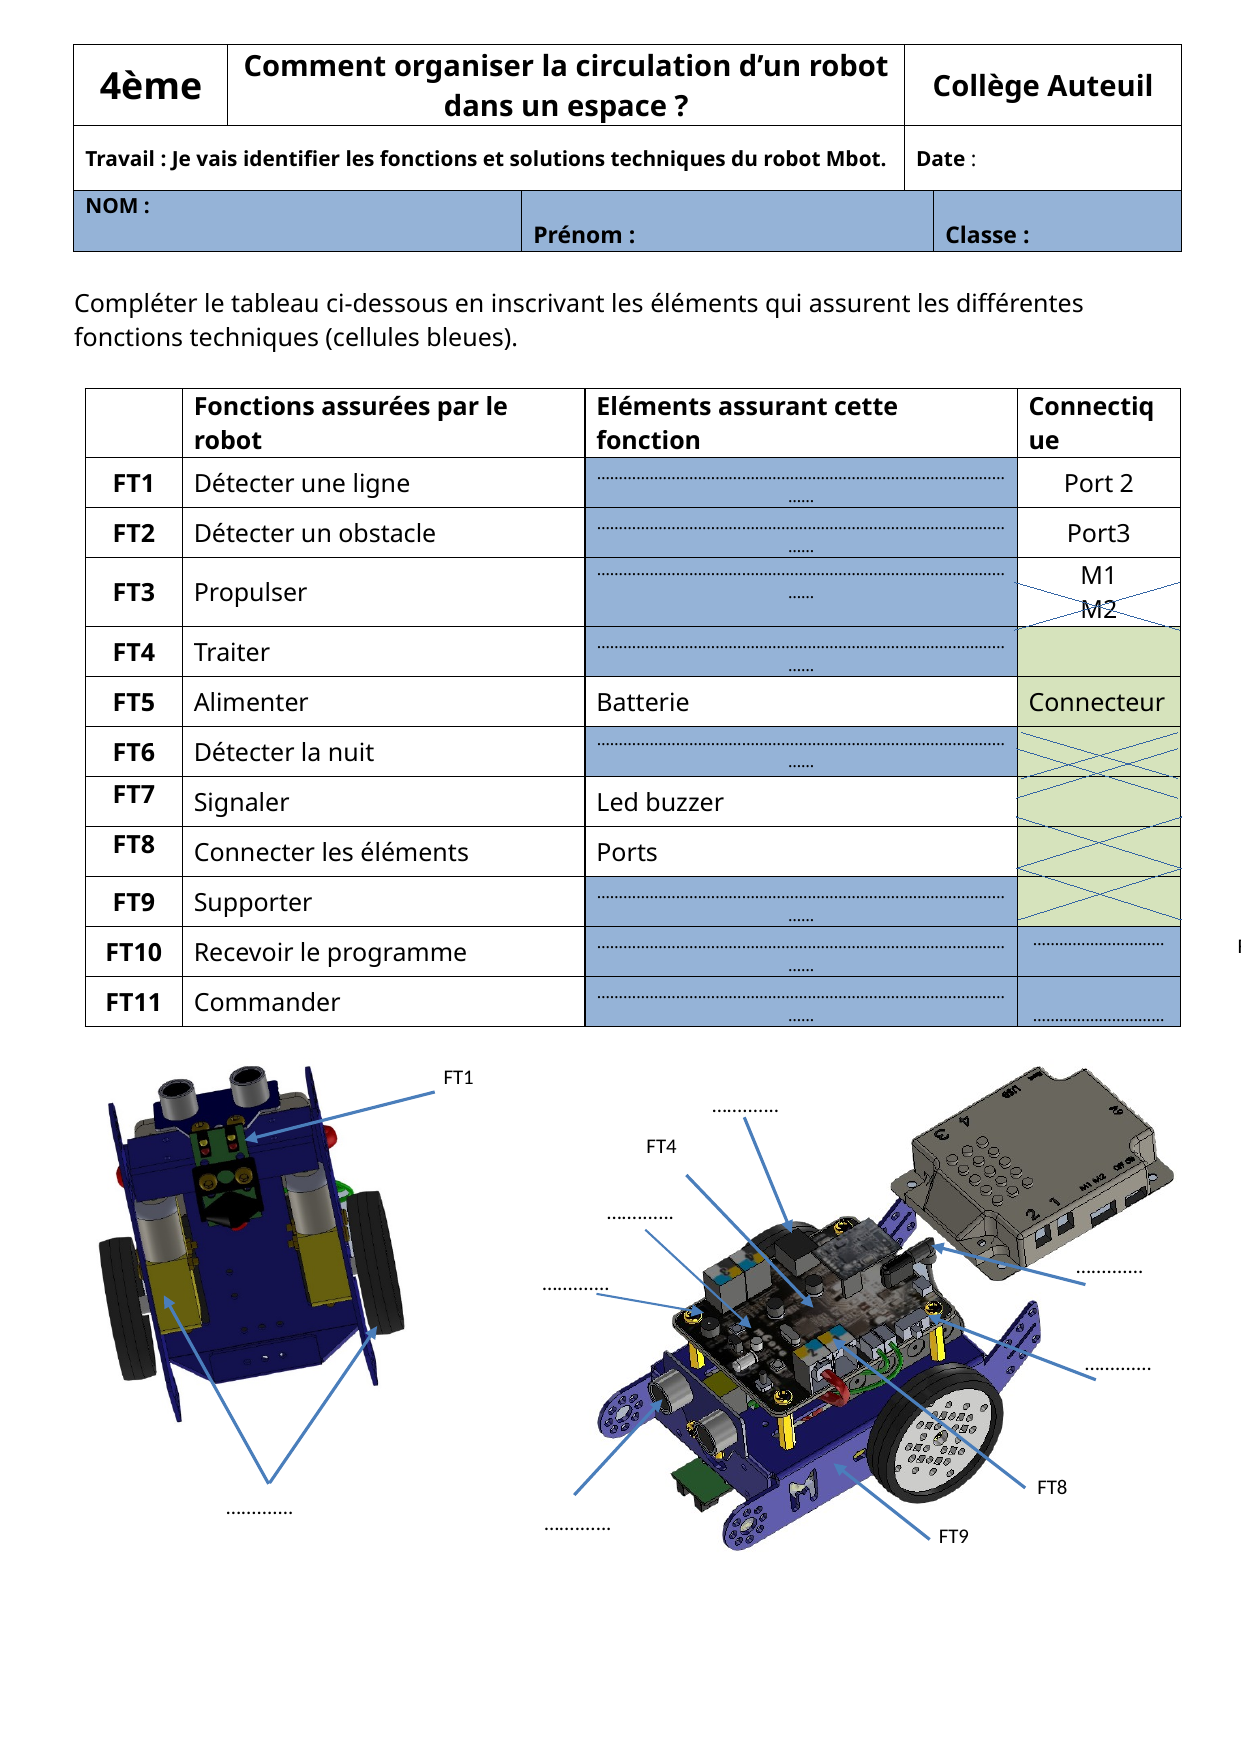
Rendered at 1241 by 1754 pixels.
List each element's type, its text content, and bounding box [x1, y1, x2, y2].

table_header 4ème [74, 45, 227, 125]
table_cell ………………………… [1018, 977, 1180, 1026]
table_cell Propulser [183, 558, 584, 626]
picture [562, 1059, 1182, 1565]
table_cell Commander [183, 977, 584, 1026]
table_cell Prénom : [522, 191, 933, 251]
table_header Collège Auteuil [905, 45, 1181, 125]
table_cell Batterie [586, 677, 1017, 726]
picture [94, 1058, 413, 1429]
table_cell Port 2 [1018, 458, 1180, 507]
table_cell ……………………………………………………………………………………… [586, 508, 1017, 557]
table_cell ………………………… [1018, 927, 1180, 976]
table_cell Détecter un obstacle [183, 508, 584, 557]
table_cell FT8 [86, 827, 182, 876]
table_cell ……………………………………………………………………………………… [586, 927, 1017, 976]
table_cell Supporter [183, 877, 584, 926]
table_cell FT11 [86, 977, 182, 1026]
table_cell Led buzzer [586, 777, 1017, 826]
table_cell NOM : [74, 191, 521, 251]
table_cell [1018, 827, 1180, 876]
table_cell Détecter une ligne [183, 458, 584, 507]
table_cell FT1 [86, 458, 182, 507]
table_cell FT4 [86, 627, 182, 676]
table_cell ……………………………………………………………………………………… [586, 627, 1017, 676]
table_cell [1018, 727, 1180, 776]
table_header Fonctions assurées par le robot [183, 389, 584, 457]
table_cell ……………………………………………………………………………………… [586, 558, 1017, 626]
table_cell Date : [905, 126, 1181, 190]
table_cell FT7 [86, 777, 182, 826]
table_cell FT5 [86, 677, 182, 726]
table_cell Travail : Je vais identifier les fonctions et solutions techniques du robot Mbot. [74, 126, 904, 190]
table_cell FT10 [86, 927, 182, 976]
table_cell M1 M2 [1018, 558, 1180, 626]
table_cell Alimenter [183, 677, 584, 726]
table_header Comment organiser la circulation d’un robot dans un espace ? [228, 45, 904, 125]
table_cell FT9 [86, 877, 182, 926]
table_cell FT2 [86, 508, 182, 557]
table_header Connectique [1018, 389, 1180, 457]
table_cell Port3 [1018, 508, 1180, 557]
table_cell Ports [586, 827, 1017, 876]
table_cell Signaler [183, 777, 584, 826]
table_cell ……………………………………………………………………………………… [586, 727, 1017, 776]
table_cell Détecter la nuit [183, 727, 584, 776]
table_cell [1018, 877, 1180, 926]
table_cell Connecteur [1018, 677, 1180, 726]
text Compléter le tableau ci-dessous en inscrivant les éléments qui assurent les différentes fonctions techniques (cellules bleues). [74, 286, 1181, 354]
table_cell FT6 [86, 727, 182, 776]
table_cell Connecter les éléments [183, 827, 584, 876]
table_cell Recevoir le programme [183, 927, 584, 976]
table_cell Classe : [934, 191, 1181, 251]
table_cell ……………………………………………………………………………………… [586, 977, 1017, 1026]
table_cell ……………………………………………………………………………………… [586, 877, 1017, 926]
table_cell ……………………………………………………………………………………… [586, 458, 1017, 507]
table_header [86, 389, 182, 457]
table_cell FT3 [86, 558, 182, 626]
table_cell [1018, 777, 1180, 826]
table_cell Traiter [183, 627, 584, 676]
table_cell [1018, 627, 1180, 676]
table_header Eléments assurant cette fonction [586, 389, 1017, 457]
